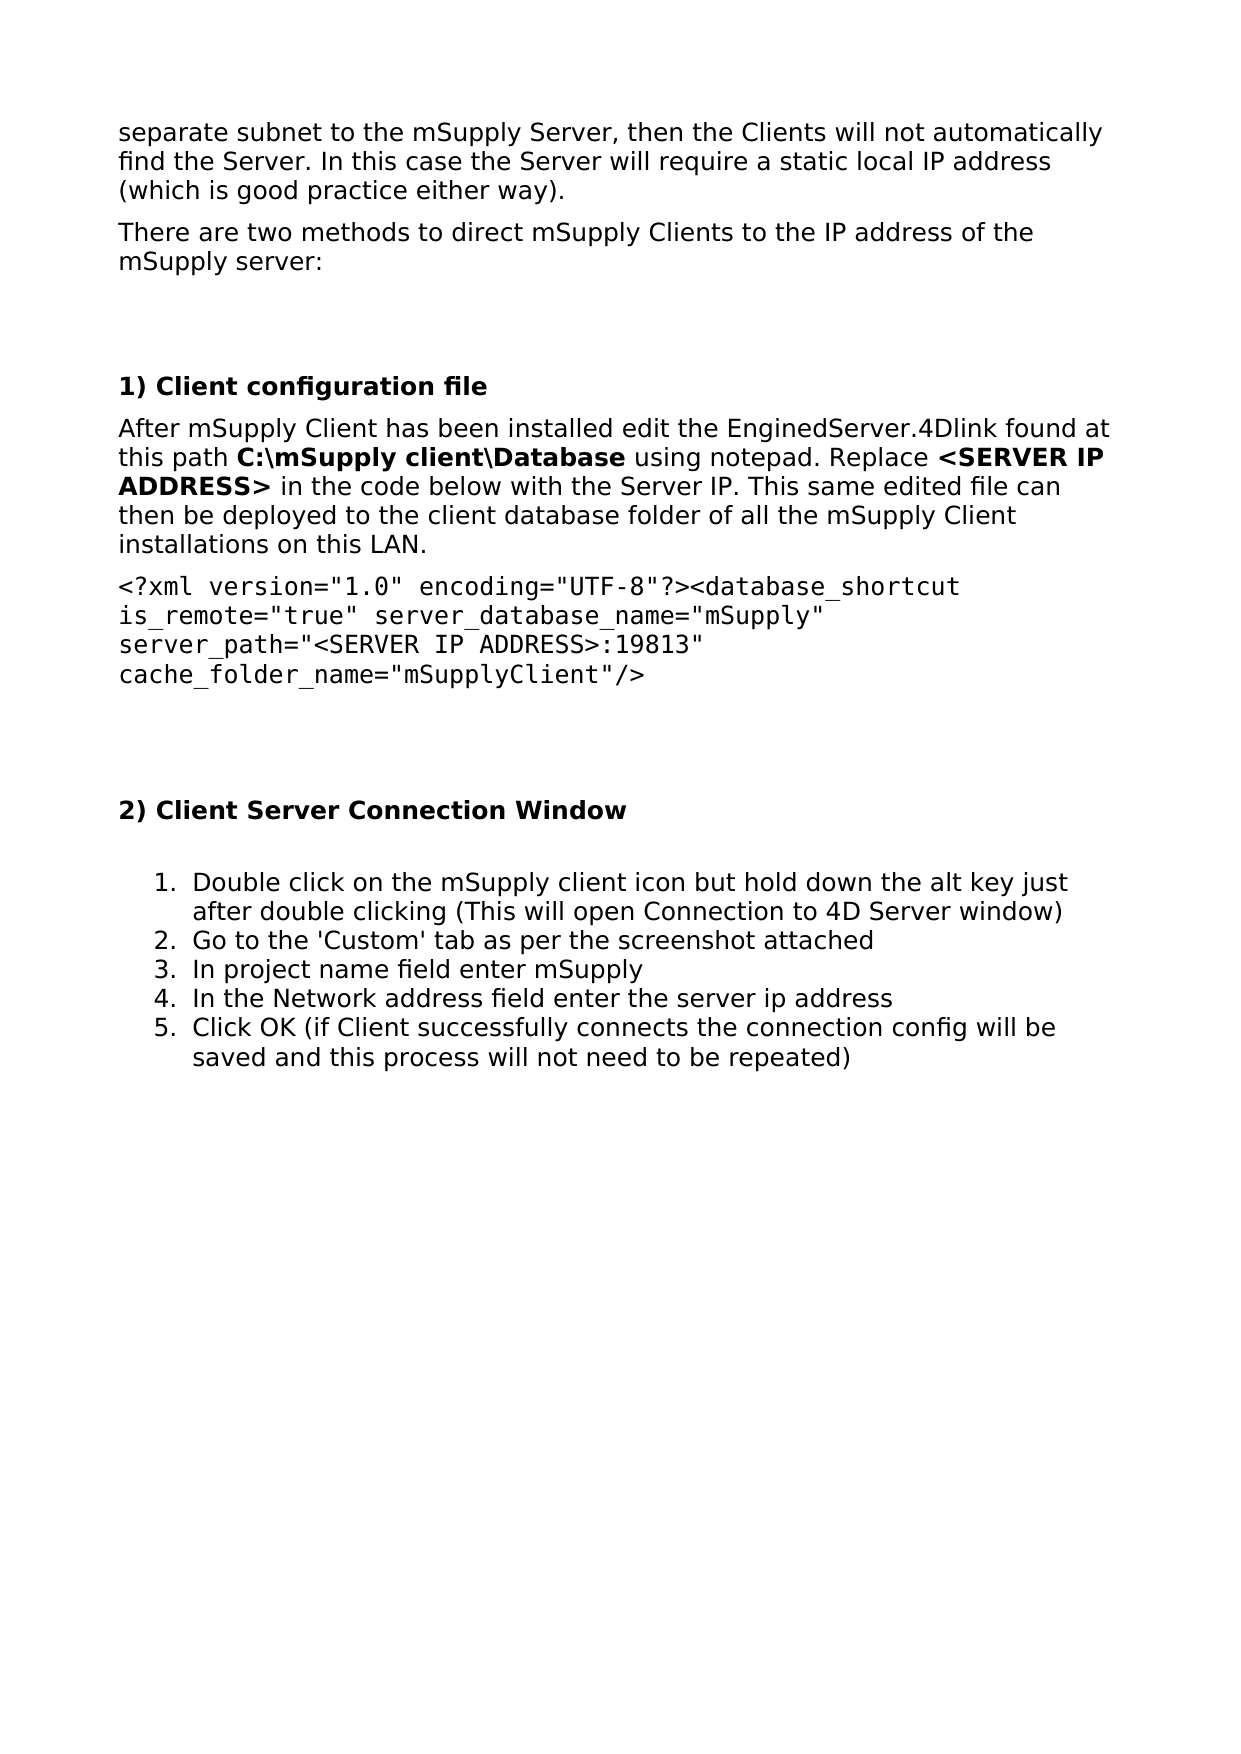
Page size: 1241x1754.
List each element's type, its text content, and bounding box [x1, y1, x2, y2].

list Click OK (if Client successfully connects the connection config will be saved and this process will not need to be repeated) [177, 1013, 1122, 1072]
text separate subnet to the mSupply Server, then the Clients will not automatically find the Server. In this case the Server will require a static local IP address (which is good practice either way). [118, 118, 1122, 206]
list Double click on the mSupply client icon but hold down the alt key just after double clicking (This will open Connection to 4D Server window) [177, 868, 1122, 926]
list In project name field enter mSupply [177, 955, 1122, 984]
list Go to the 'Custom' tab as per the screenshot attached [177, 926, 1122, 955]
text There are two methods to direct mSupply Clients to the IP address of the mSupply server: [118, 218, 1122, 335]
subtitle 1) Client configuration file [118, 372, 1122, 401]
list In the Network address field enter the server ip address [177, 984, 1122, 1013]
subtitle 2) Client Server Connection Window [118, 797, 1122, 826]
text <?xml version="1.0" encoding="UTF-8"?><database_shortcut is_remote="true" server_database_name="mSupply" server_path="<SERVER IP ADDRESS>:19813" cache_folder_name="mSupplyClient"/> [118, 572, 1122, 689]
text After mSupply Client has been installed edit the EnginedServer.4Dlink found at this path C:\mSupply client\Database using notepad. Replace <SERVER IP ADDRESS> in the code below with the Server IP. This same edited file can then be deployed to the client database folder of all the mSupply Client installations on this LAN. [118, 414, 1122, 560]
